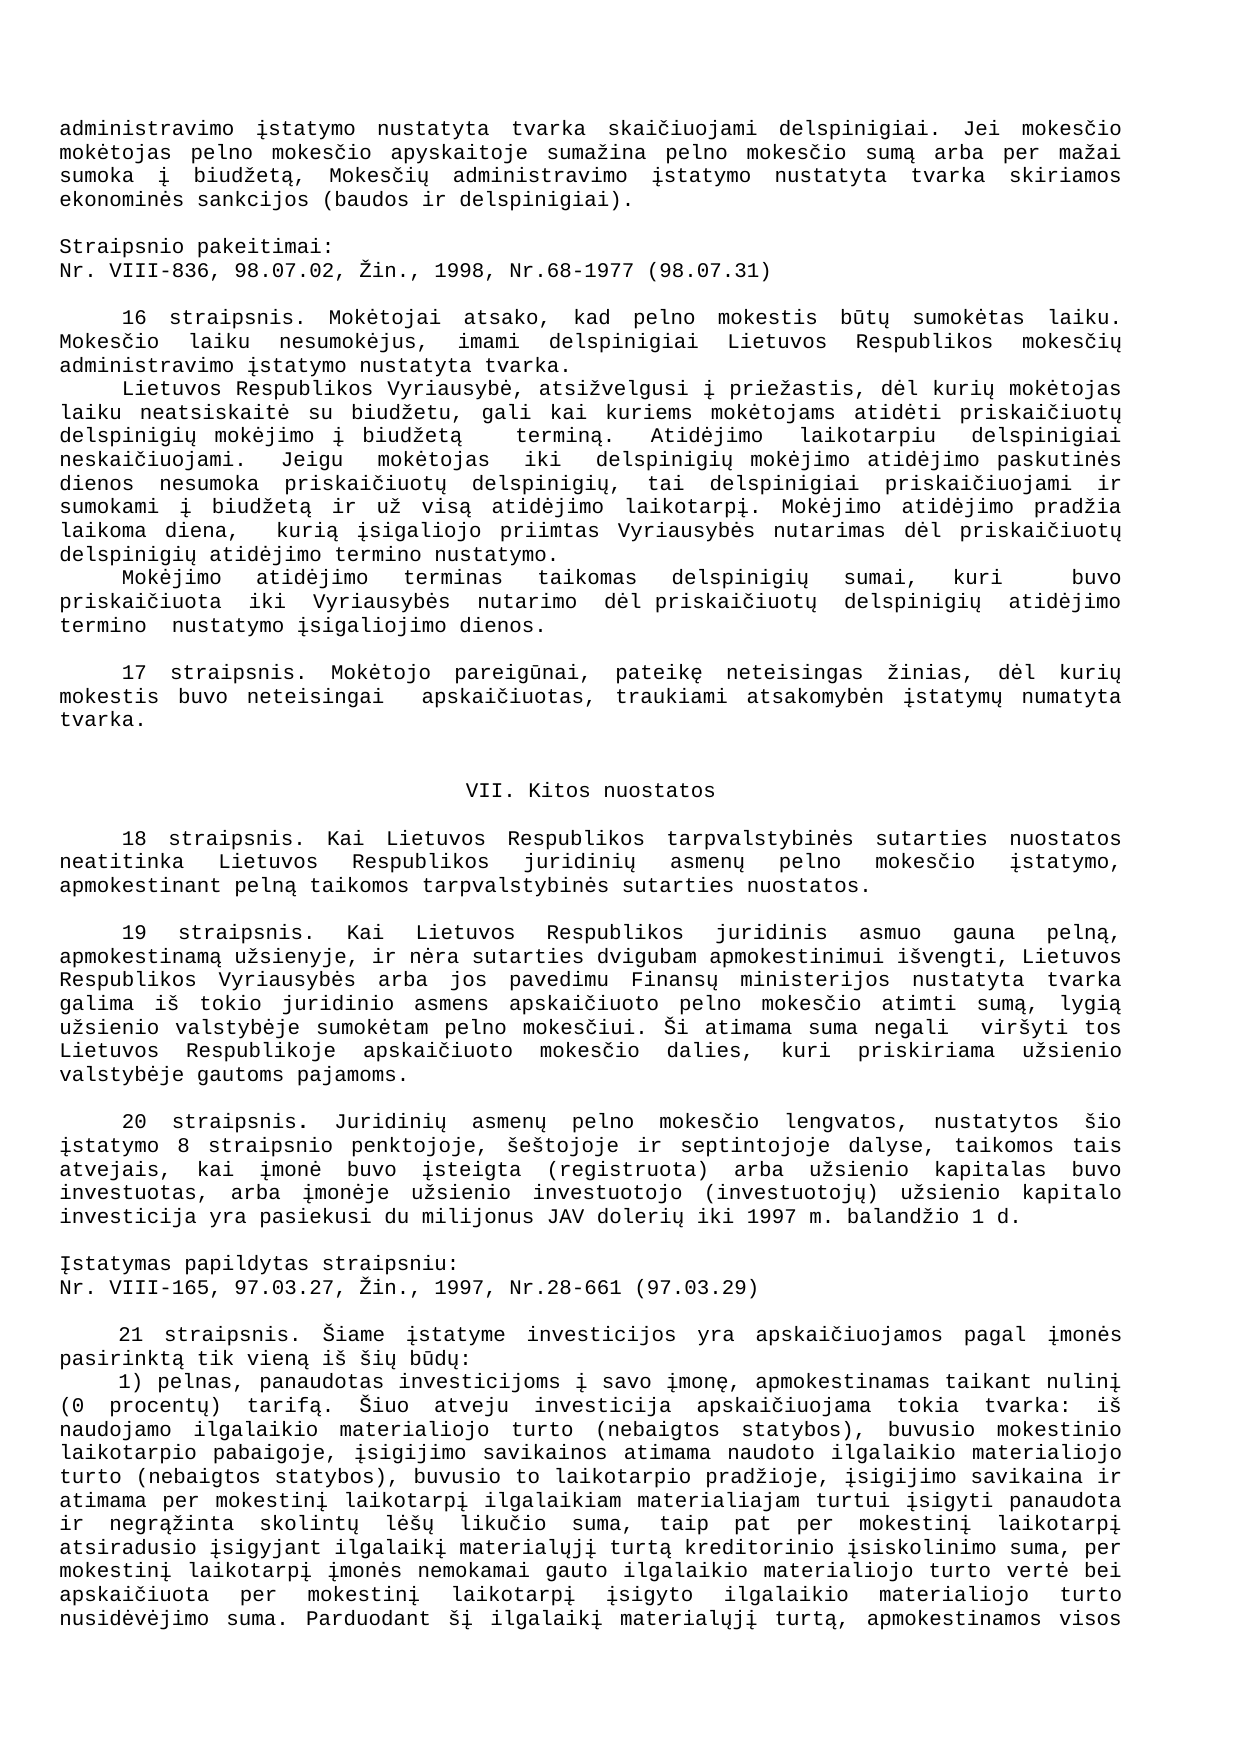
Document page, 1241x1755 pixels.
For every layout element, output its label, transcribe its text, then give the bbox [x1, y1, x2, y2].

text 19 straipsnis. Kai Lietuvos Respublikos juridinis asmuo gauna pelną, apmokestinamą užsienyje, ir nėra sutarties dvigubam apmokestinimui išvengti, Lietuvos Respublikos Vyriausybės arba jos pavedimu Finansų ministerijos nustatyta tvarka galima iš tokio juridinio asmens apskaičiuoto pelno mokesčio atimti sumą, lygią užsienio valstybėje sumokėtam pelno mokesčiui. Ši atimama suma negali viršyti tos Lietuvos Respublikoje apskaičiuoto mokesčio dalies, kuri priskiriama užsienio valstybėje gautoms pajamoms. [59, 922, 1122, 1088]
text Lietuvos Respublikos Vyriausybė, atsižvelgusi į priežastis, dėl kurių mokėtojas laiku neatsiskaitė su biudžetu, gali kai kuriems mokėtojams atidėti priskaičiuotų delspinigių mokėjimo į biudžetą terminą. Atidėjimo laikotarpiu delspinigiai neskaičiuojami. Jeigu mokėtojas iki delspinigių mokėjimo atidėjimo paskutinės dienos nesumoka priskaičiuotų delspinigių, tai delspinigiai priskaičiuojami ir sumokami į biudžetą ir už visą atidėjimo laikotarpį. Mokėjimo atidėjimo pradžia laikoma diena, kurią įsigaliojo priimtas Vyriausybės nutarimas dėl priskaičiuotų delspinigių atidėjimo termino nustatymo. [59, 378, 1122, 567]
text Nr. VIII-165, 97.03.27, Žin., 1997, Nr.28-661 (97.03.29) [59, 1277, 1122, 1300]
text Įstatymas papildytas straipsniu: [59, 1253, 1122, 1277]
text Nr. VIII-836, 98.07.02, Žin., 1998, Nr.68-1977 (98.07.31) [59, 260, 1122, 284]
text 17 straipsnis. Mokėtojo pareigūnai, pateikę neteisingas žinias, dėl kurių mokestis buvo neteisingai apskaičiuotas, traukiami atsakomybėn įstatymų numatyta tvarka. [59, 662, 1122, 733]
text 1) pelnas, panaudotas investicijoms į savo įmonę, apmokestinamas taikant nulinį (0 procentų) tarifą. Šiuo atveju investicija apskaičiuojama tokia tvarka: iš naudojamo ilgalaikio materialiojo turto (nebaigtos statybos), buvusio mokestinio laikotarpio pabaigoje, įsigijimo savikainos atimama naudoto ilgalaikio materialiojo turto (nebaigtos statybos), buvusio to laikotarpio pradžioje, įsigijimo savikaina ir atimama per mokestinį laikotarpį ilgalaikiam materialiajam turtui įsigyti panaudota ir negrąžinta skolintų lėšų likučio suma, taip pat per mokestinį laikotarpį atsiradusio įsigyjant ilgalaikį materialųjį turtą kreditorinio įsiskolinimo suma, per mokestinį laikotarpį įmonės nemokamai gauto ilgalaikio materialiojo turto vertė bei apskaičiuota per mokestinį laikotarpį įsigyto ilgalaikio materialiojo turto nusidėvėjimo suma. Parduodant šį ilgalaikį materialųjį turtą, apmokestinamos visos [59, 1371, 1122, 1631]
text administravimo įstatymo nustatyta tvarka skaičiuojami delspinigiai. Jei mokesčio mokėtojas pelno mokesčio apyskaitoje sumažina pelno mokesčio sumą arba per mažai sumoka į biudžetą, Mokesčių administravimo įstatymo nustatyta tvarka skiriamos ekonominės sankcijos (baudos ir delspinigiai). [59, 118, 1122, 213]
text Mokėjimo atidėjimo terminas taikomas delspinigių sumai, kuri buvo priskaičiuota iki Vyriausybės nutarimo dėl priskaičiuotų delspinigių atidėjimo termino nustatymo įsigaliojimo dienos. [59, 567, 1122, 638]
text Straipsnio pakeitimai: [59, 236, 1122, 260]
text 21 straipsnis. Šiame įstatyme investicijos yra apskaičiuojamos pagal įmonės pasirinktą tik vieną iš šių būdų: [59, 1324, 1122, 1371]
text 20 straipsnis. Juridinių asmenų pelno mokesčio lengvatos, nustatytos šio įstatymo 8 straipsnio penktojoje, šeštojoje ir septintojoje dalyse, taikomos tais atvejais, kai įmonė buvo įsteigta (registruota) arba užsienio kapitalas buvo investuotas, arba įmonėje užsienio investuotojo (investuotojų) užsienio kapitalo investicija yra pasiekusi du milijonus JAV dolerių iki 1997 m. balandžio 1 d. [59, 1111, 1122, 1229]
text 18 straipsnis. Kai Lietuvos Respublikos tarpvalstybinės sutarties nuostatos neatitinka Lietuvos Respublikos juridinių asmenų pelno mokesčio įstatymo, apmokestinant pelną taikomos tarpvalstybinės sutarties nuostatos. [59, 827, 1122, 898]
text 16 straipsnis. Mokėtojai atsako, kad pelno mokestis būtų sumokėtas laiku. Mokesčio laiku nesumokėjus, imami delspinigiai Lietuvos Respublikos mokesčių administravimo įstatymo nustatyta tvarka. [59, 307, 1122, 378]
text VII. Kitos nuostatos [59, 780, 1122, 804]
